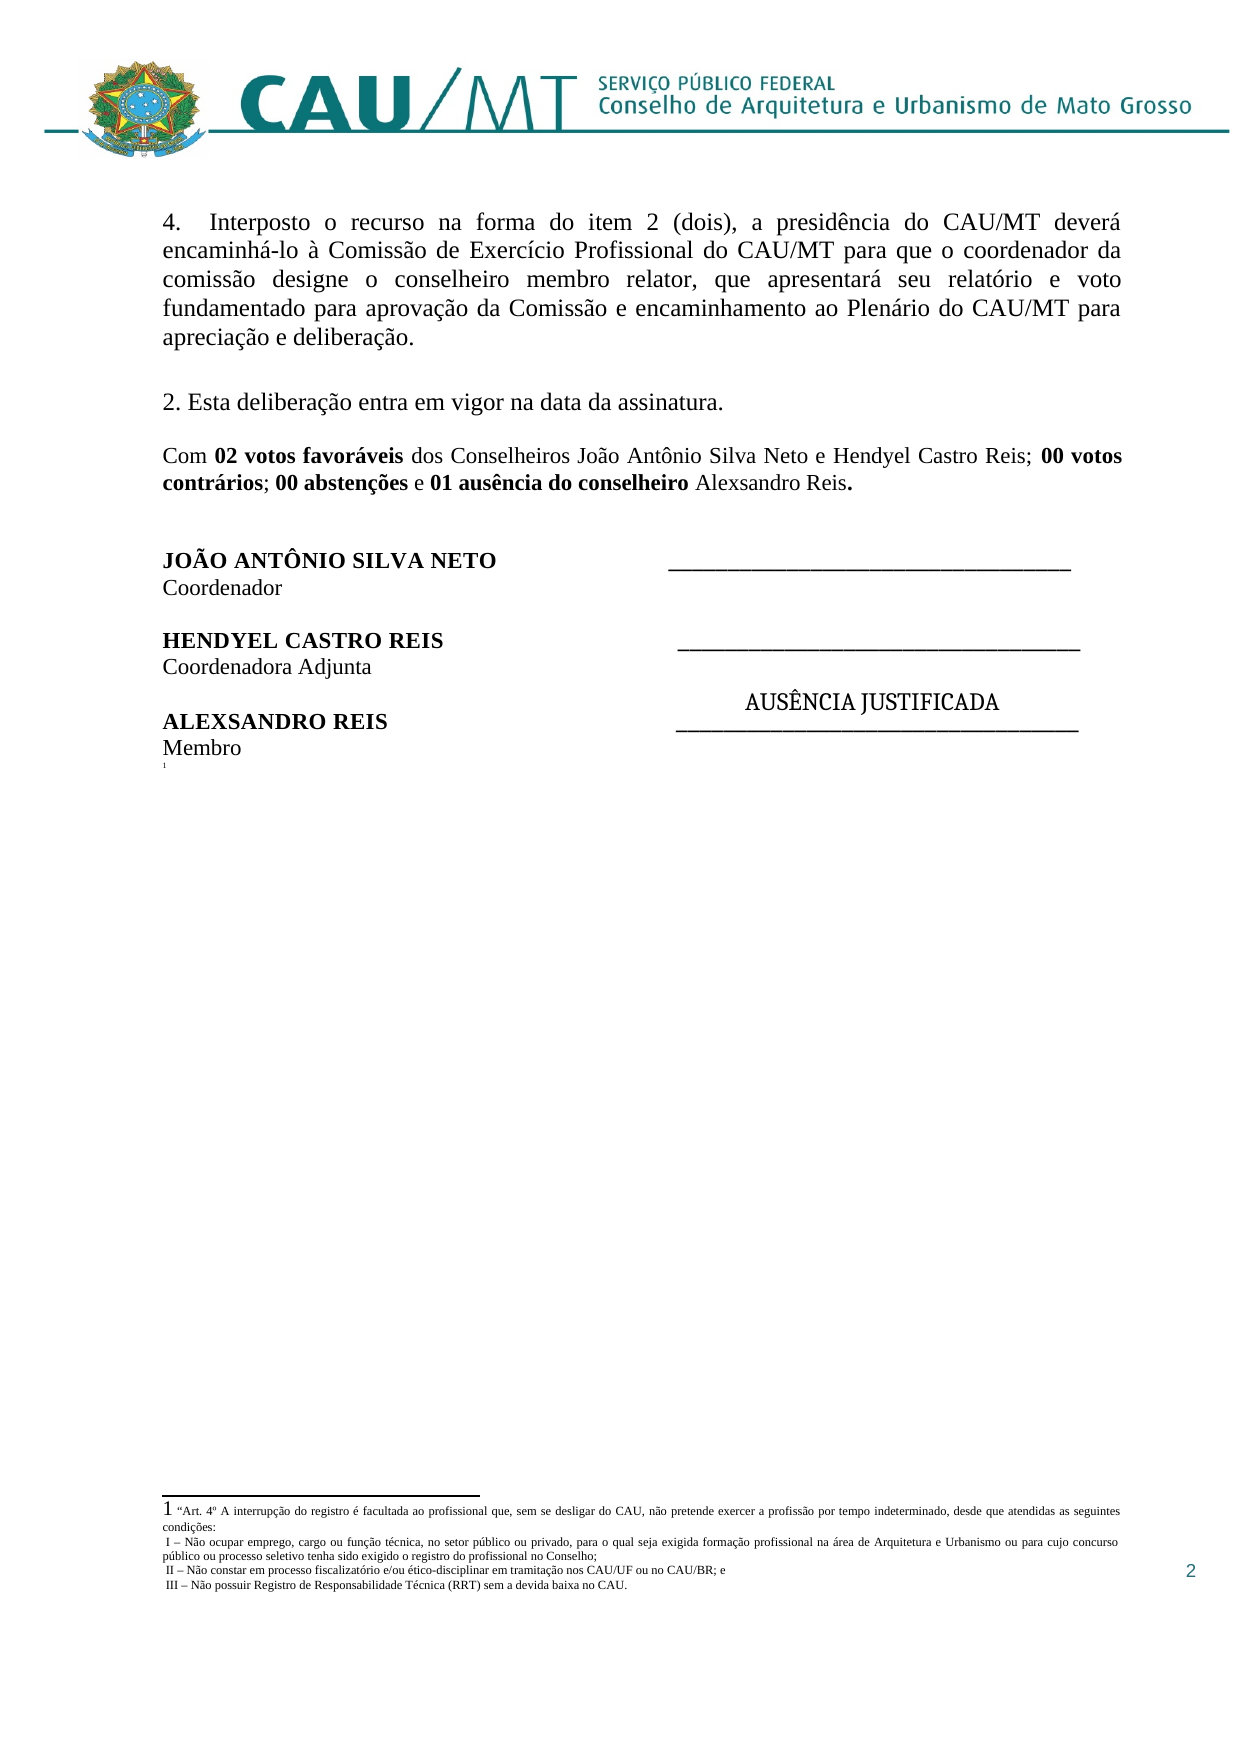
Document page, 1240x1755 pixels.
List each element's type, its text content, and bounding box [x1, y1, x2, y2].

text Coordenadora Adjunta [162, 653, 1122, 679]
text “Art. 4º A interrupção do registro é facultada ao profissional que, sem se desligar do CAU, não pretende exercer a profissão por tempo indeterminado, desde que atendidas as seguintes condições: [162, 1496, 1122, 1534]
text JOÃO ANTÔNIO SILVA NETO __________________________________ [162, 548, 1122, 574]
text Com 02 votos favoráveis dos Conselheiros João Antônio Silva Neto e Hendyel Castro Reis; 00 votos contrários; 00 abstenções e 01 ausência do conselheiro Alexsandro Reis. [162, 442, 1122, 495]
text 2. Esta deliberação entra em vigor na data da assinatura. [162, 387, 1122, 416]
text ALEXSANDRO REIS __________________________________ [162, 708, 730, 734]
text HENDYEL CASTRO REIS __________________________________ [162, 627, 1122, 653]
text I – Não ocupar emprego, cargo ou função técnica, no setor público ou privado, para o qual seja exigida formação profissional na área de Arquitetura e Urbanismo ou para cujo concurso público ou processo seletivo tenha sido exigido o registro do profissional no Conselho; [162, 1534, 1122, 1563]
text III – Não possuir Registro de Responsabilidade Técnica (RRT) sem a devida baixa no CAU. [162, 1577, 1085, 1592]
text 4. Interposto o recurso na forma do item 2 (dois), a presidência do CAU/MT deverá encaminhá-lo à Comissão de Exercício Profissional do CAU/MT para que o coordenador da comissão designe o conselheiro membro relator, que apresentará seu relatório e voto fundamentado para aprovação da Comissão e encaminhamento ao Plenário do CAU/MT para apreciação e deliberação. [162, 207, 1122, 351]
text II – Não constar em processo fiscalizatório e/ou ético-disciplinar em tramitação nos CAU/UF ou no CAU/BR; e [162, 1563, 1085, 1577]
text AUSÊNCIA JUSTIFICADA [745, 688, 1047, 716]
text [1062, 734, 1122, 761]
text Coordenador [162, 574, 1122, 600]
text Membro [162, 734, 730, 761]
text ALEXSANDRO REIS __________________________________ [1062, 708, 1122, 734]
